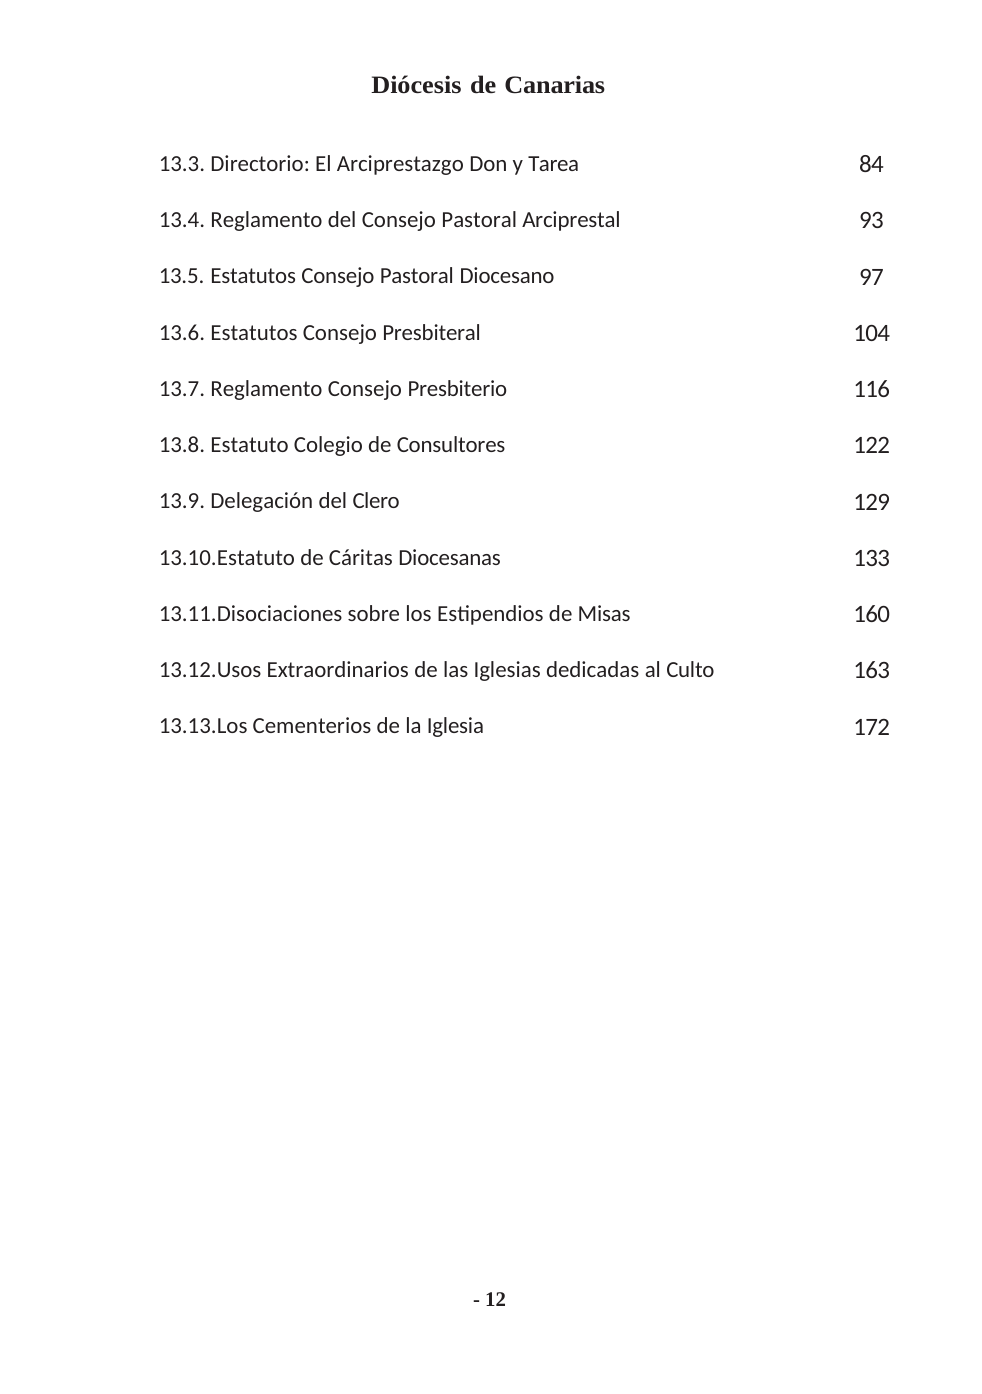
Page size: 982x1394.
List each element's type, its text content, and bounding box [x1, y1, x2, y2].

list Estatuto Colegio de Consultores 122 [158, 429, 917, 460]
list Los Cementerios de la Iglesia 172 [158, 711, 917, 741]
list Reglamento Consejo Presbiterio 116 [158, 373, 917, 404]
list Estatuto de Cáritas Diocesanas 133 [158, 542, 917, 573]
list Disociaciones sobre los Estipendios de Misas 160 [158, 598, 917, 629]
list Estatutos Consejo Presbiteral 104 [158, 317, 917, 348]
list Directorio: El Arciprestazgo Don y Tarea 84 [158, 148, 917, 179]
list Estatutos Consejo Pastoral Diocesano 97 [158, 261, 917, 291]
list Reglamento del Consejo Pastoral Arciprestal 93 [158, 204, 917, 235]
list Usos Extraordinarios de las Iglesias dedicadas al Culto 163 [158, 655, 917, 685]
list Delegación del Clero 129 [158, 486, 917, 516]
